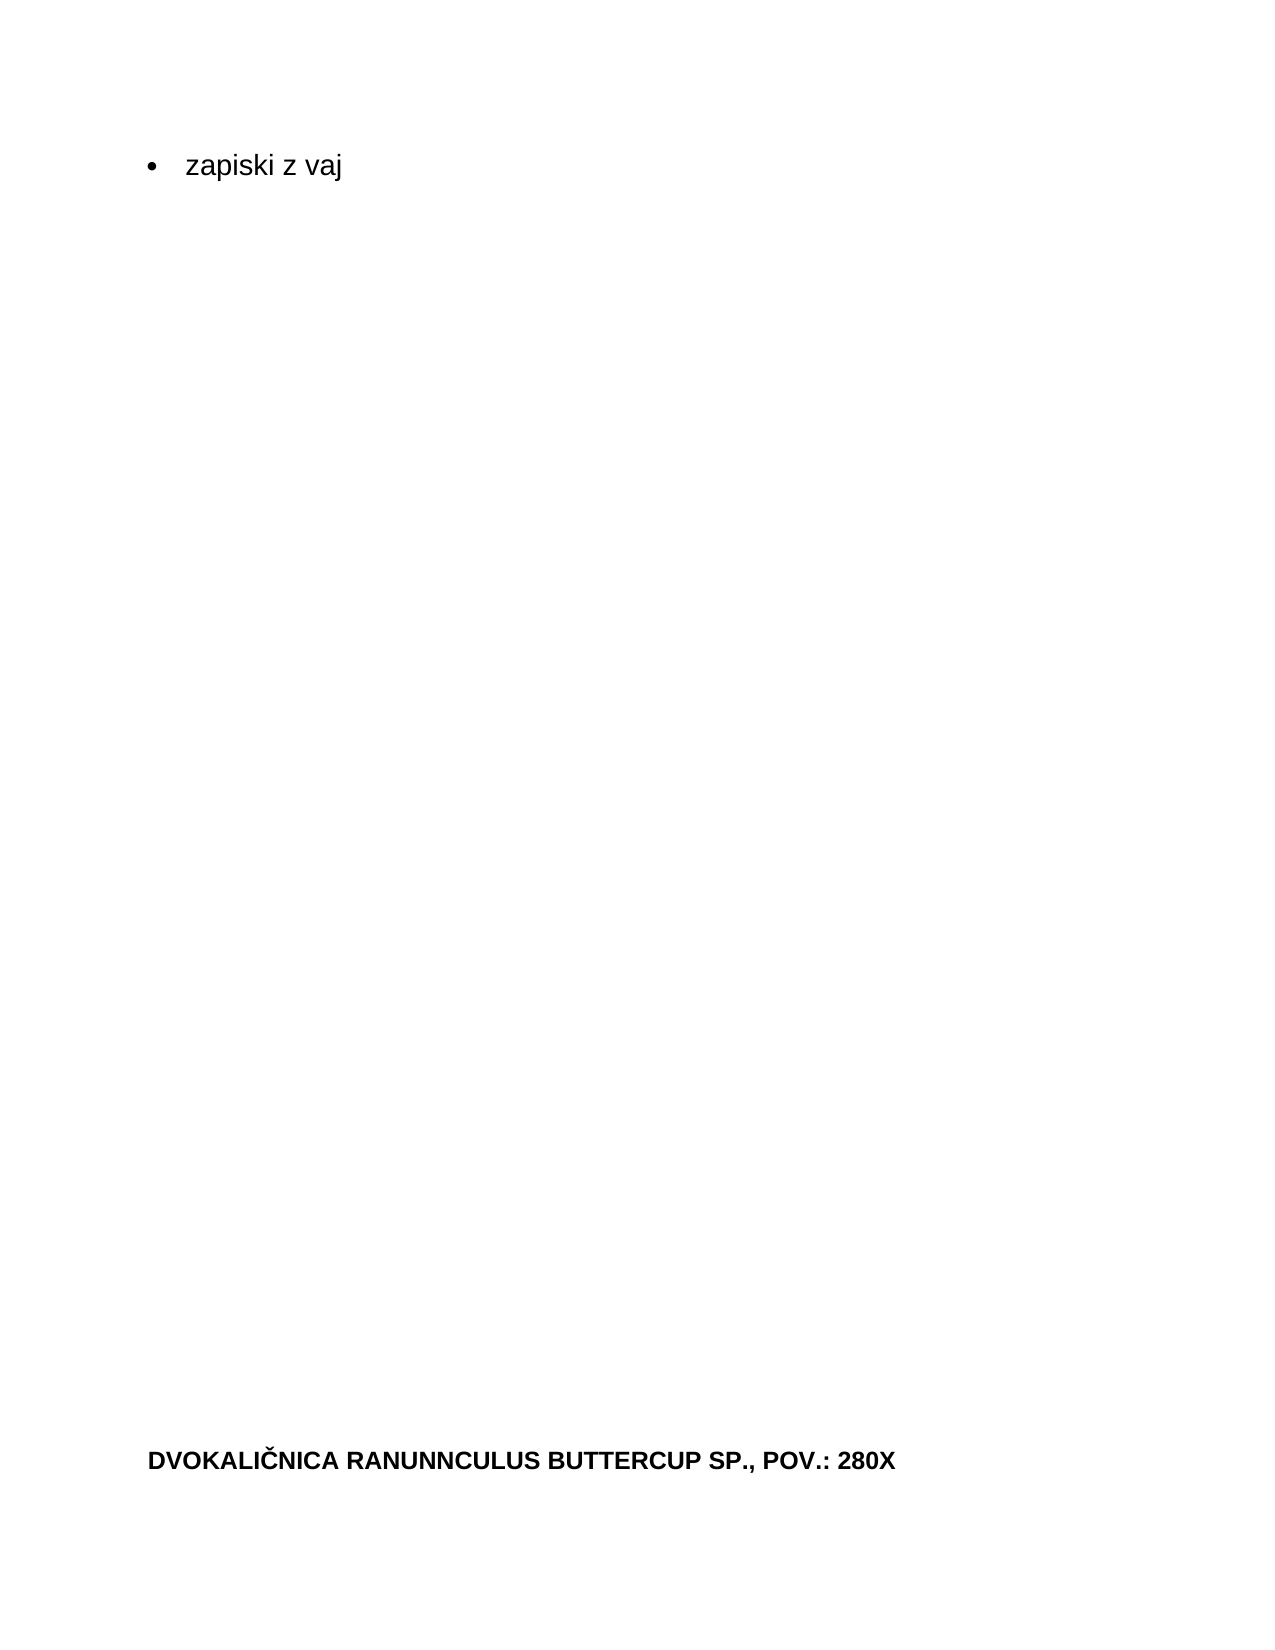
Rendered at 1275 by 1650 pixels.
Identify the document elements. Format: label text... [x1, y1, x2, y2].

text DVOKALIČNICA RANUNNCULUS BUTTERCUP SP., POV.: 280X [148, 1446, 1127, 1475]
list zapiski z vaj [148, 148, 1127, 181]
